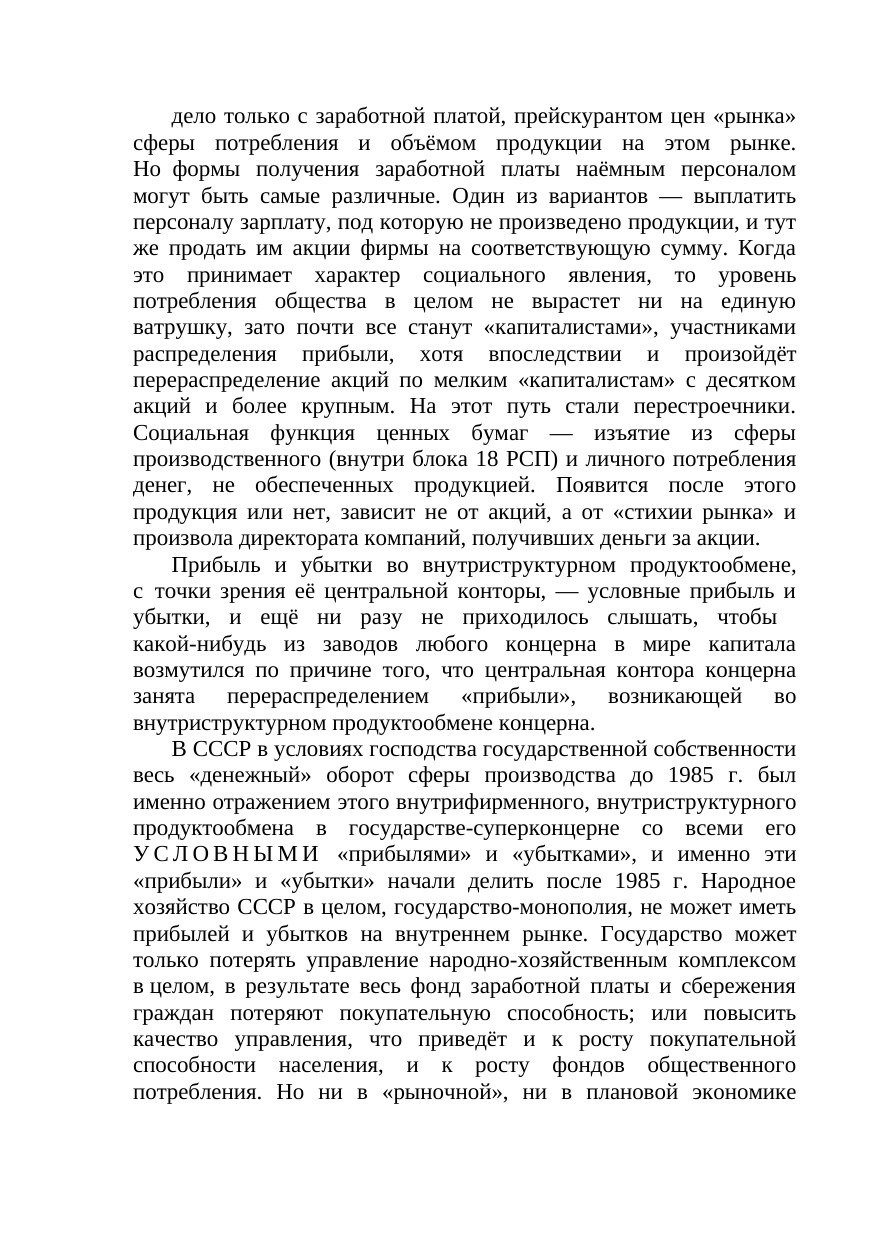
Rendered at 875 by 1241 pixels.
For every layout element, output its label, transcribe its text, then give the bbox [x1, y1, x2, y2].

text В СССР в условиях господства государственной собственности весь «денежный» оборот сферы производства до 1985 г. был именно отражением этого внутрифирменного, внутриструктурного продуктообмена в государстве-суперконцерне со всеми его УСЛОВНЫМИ «прибылями» и «убытками», и именно эти «прибыли» и «убытки» начали делить после 1985 г. Народное хозяйство СССР в целом, государство-монополия, не может иметь прибылей и убытков на внутреннем рынке. Государство может только потерять управление народно-хозяйственным комплексом в целом, в результате весь фонд заработной платы и сбережения граждан потеряют покупательную способность; или повысить качество управления, что приведёт и к росту покупательной способности населения, и к росту фондов общественного потребления. Но ни в «рыночной», ни в плановой экономике [133, 735, 797, 1104]
text дело только с заработной платой, прейскурантом цен «рынка» сферы потребления и объёмом продукции на этом рынке. Но формы получения заработной платы наёмным персоналом могут быть самые различные. Один из вариантов — выплатить персоналу зарплату, под которую не произведено продукции, и тут же продать им акции фирмы на соответствующую сумму. Когда это принимает характер социального явления, то уровень потребления общества в целом не вырастет ни на единую ватрушку, зато почти все станут «капиталистами», участниками распределения прибыли, хотя впоследствии и произойдёт перераспределение акций по мелким «капиталистам» с десятком акций и более крупным. На этот путь стали перестроечники. Социальная функция ценных бумаг — изъятие из сферы производственного (внутри блока 18 РСП) и личного потребления денег, не обеспеченных продукцией. Появится после этого продукция или нет, зависит не от акций, а от «стихии рынка» и произвола директората компаний, получивших деньги за акции. [133, 103, 797, 551]
text Прибыль и убытки во внутриструктурном продуктообмене, с точки зрения её центральной конторы, — условные прибыль и убытки, и ещё ни разу не приходилось слышать, чтобы какой-нибудь из заводов любого концерна в мире капитала возмутился по причине того, что центральная контора концерна занята перераспределением «прибыли», возникающей во внутриструктурном продуктообмене концерна. [133, 551, 797, 735]
